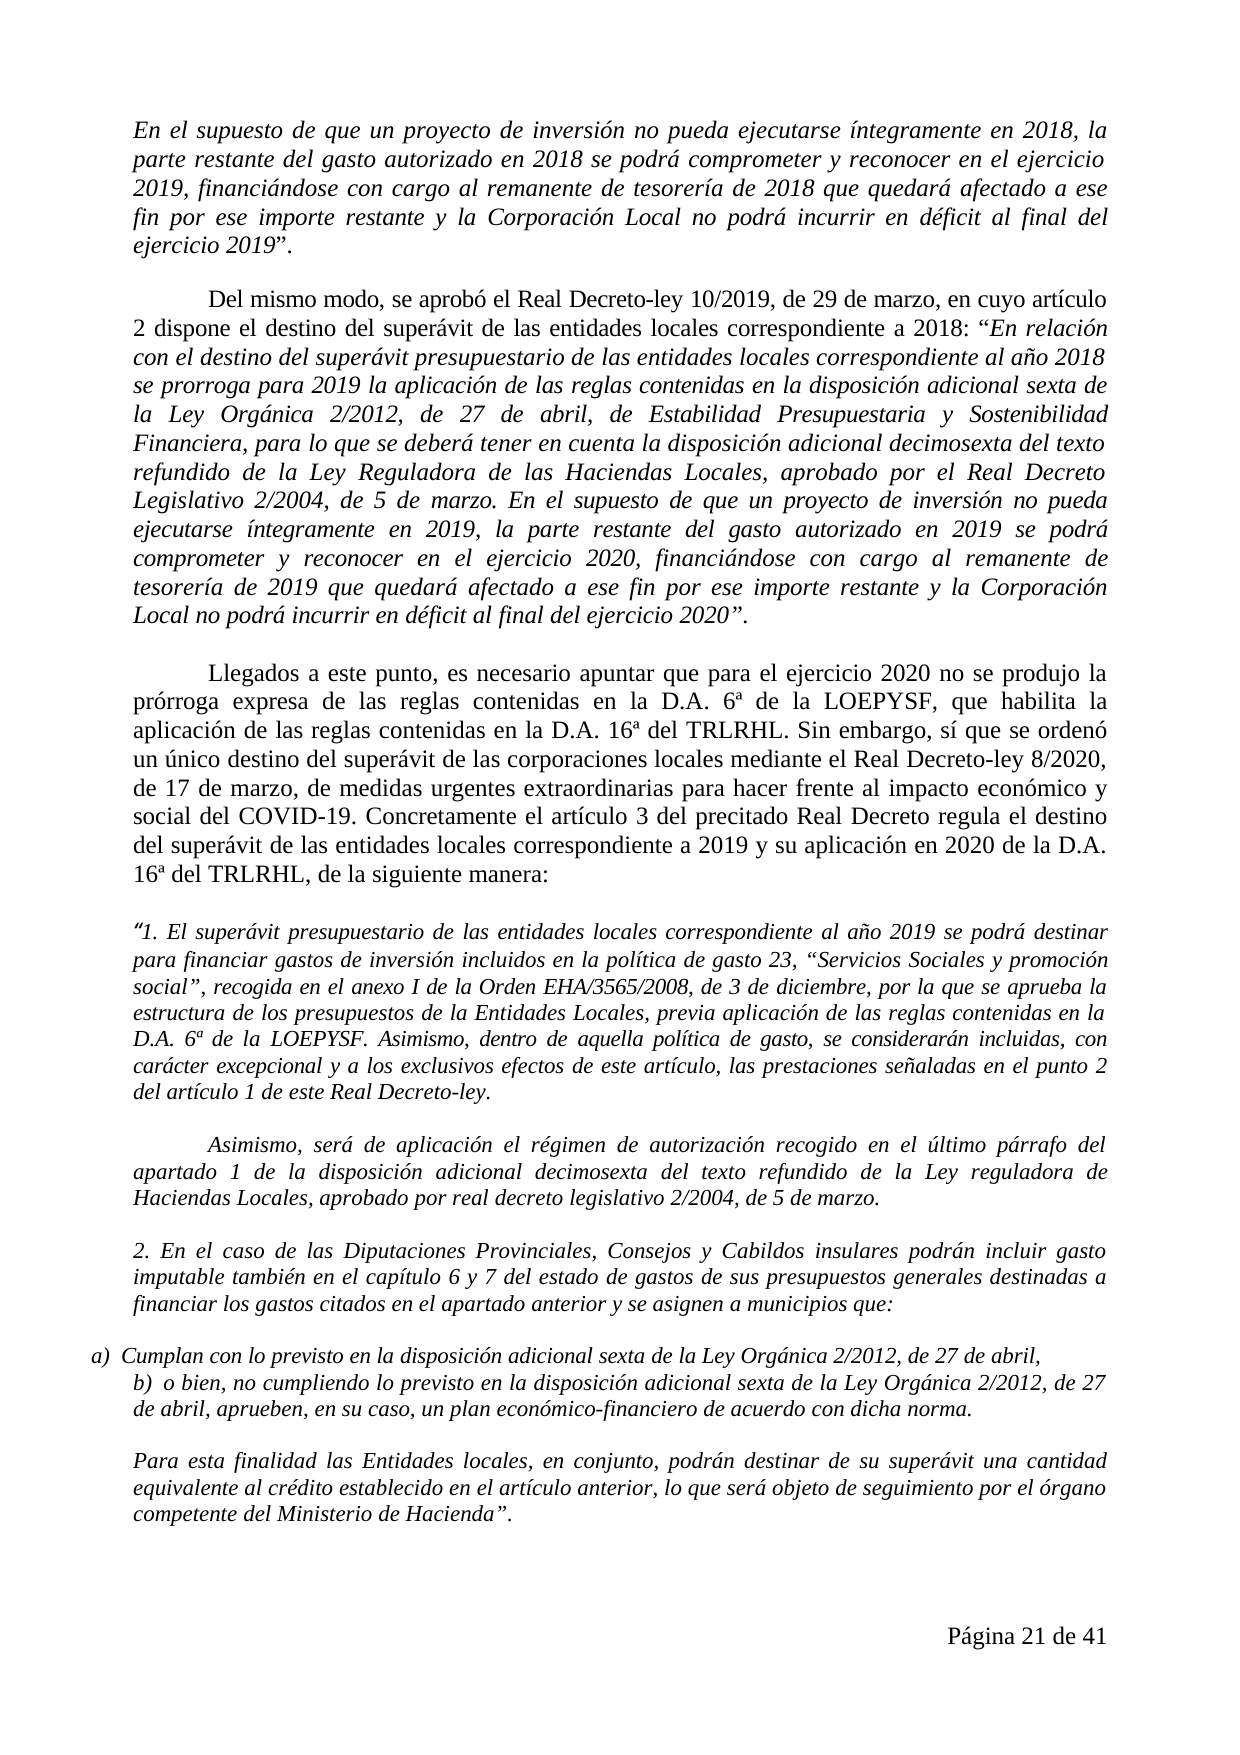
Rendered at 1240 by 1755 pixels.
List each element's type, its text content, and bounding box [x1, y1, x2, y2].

text Llegados a este punto, es necesario apuntar que para el ejercicio 2020 no se produjo la prórroga expresa de las reglas contenidas en la D.A. 6ª de la LOEPYSF, que habilita la aplicación de las reglas contenidas en la D.A. 16ª del TRLRHL. Sin embargo, sí que se ordenó un único destino del superávit de las corporaciones locales mediante el Real Decreto-ley 8/2020, de 17 de marzo, de medidas urgentes extraordinarias para hacer frente al impacto económico y social del COVID-19. Concretamente el artículo 3 del precitado Real Decreto regula el destino del superávit de las entidades locales correspondiente a 2019 y su aplicación en 2020 de la D.A. 16ª del TRLRHL, de la siguiente manera: [133, 658, 1108, 888]
text En el supuesto de que un proyecto de inversión no pueda ejecutarse íntegramente en 2018, la parte restante del gasto autorizado en 2018 se podrá comprometer y reconocer en el ejercicio 2019, financiándose con cargo al remanente de tesorería de 2018 que quedará afectado a ese fin por ese importe restante y la Corporación Local no podrá incurrir en déficit al final del ejercicio 2019”. [133, 115, 1108, 259]
list o bien, no cumpliendo lo previsto en la disposición adicional sexta de la Ley Orgánica 2/2012, de 27 de abril, aprueben, en su caso, un plan económico-financiero de acuerdo con dicha norma. [133, 1369, 1108, 1422]
list Cumplan con lo previsto en la disposición adicional sexta de la Ley Orgánica 2/2012, de 27 de abril, [91, 1343, 1181, 1369]
text “1. El superávit presupuestario de las entidades locales correspondiente al año 2019 se podrá destinar para financiar gastos de inversión incluidos en la política de gasto 23, “Servicios Sociales y promoción social”, recogida en el anexo I de la Orden EHA/3565/2008, de 3 de diciembre, por la que se aprueba la estructura de los presupuestos de la Entidades Locales, previa aplicación de las reglas contenidas en la D.A. 6ª de la LOEPYSF. Asimismo, dentro de aquella política de gasto, se considerarán incluidas, con carácter excepcional y a los exclusivos efectos de este artículo, las prestaciones señaladas en el punto 2 del artículo 1 de este Real Decreto-ley. [133, 915, 1108, 1104]
text 2. En el caso de las Diputaciones Provinciales, Consejos y Cabildos insulares podrán incluir gasto imputable también en el capítulo 6 y 7 del estado de gastos de sus presupuestos generales destinadas a financiar los gastos citados en el apartado anterior y se asignen a municipios que: [133, 1237, 1108, 1316]
text Asimismo, será de aplicación el régimen de autorización recogido en el último párrafo del apartado 1 de la disposición adicional decimosexta del texto refundido de la Ley reguladora de Haciendas Locales, aprobado por real decreto legislativo 2/2004, de 5 de marzo. [133, 1131, 1108, 1211]
text Del mismo modo, se aprobó el Real Decreto-ley 10/2019, de 29 de marzo, en cuyo artículo 2 dispone el destino del superávit de las entidades locales correspondiente a 2018: “En relación con el destino del superávit presupuestario de las entidades locales correspondiente al año 2018 se prorroga para 2019 la aplicación de las reglas contenidas en la disposición adicional sexta de la Ley Orgánica 2/2012, de 27 de abril, de Estabilidad Presupuestaria y Sostenibilidad Financiera, para lo que se deberá tener en cuenta la disposición adicional decimosexta del texto refundido de la Ley Reguladora de las Haciendas Locales, aprobado por el Real Decreto Legislativo 2/2004, de 5 de marzo. En el supuesto de que un proyecto de inversión no pueda ejecutarse íntegramente en 2019, la parte restante del gasto autorizado en 2019 se podrá comprometer y reconocer en el ejercicio 2020, financiándose con cargo al remanente de tesorería de 2019 que quedará afectado a ese fin por ese importe restante y la Corporación Local no podrá incurrir en déficit al final del ejercicio 2020”. [133, 284, 1108, 629]
text Para esta finalidad las Entidades locales, en conjunto, podrán destinar de su superávit una cantidad equivalente al crédito establecido en el artículo anterior, lo que será objeto de seguimiento por el órgano competente del Ministerio de Hacienda”. [133, 1447, 1108, 1527]
